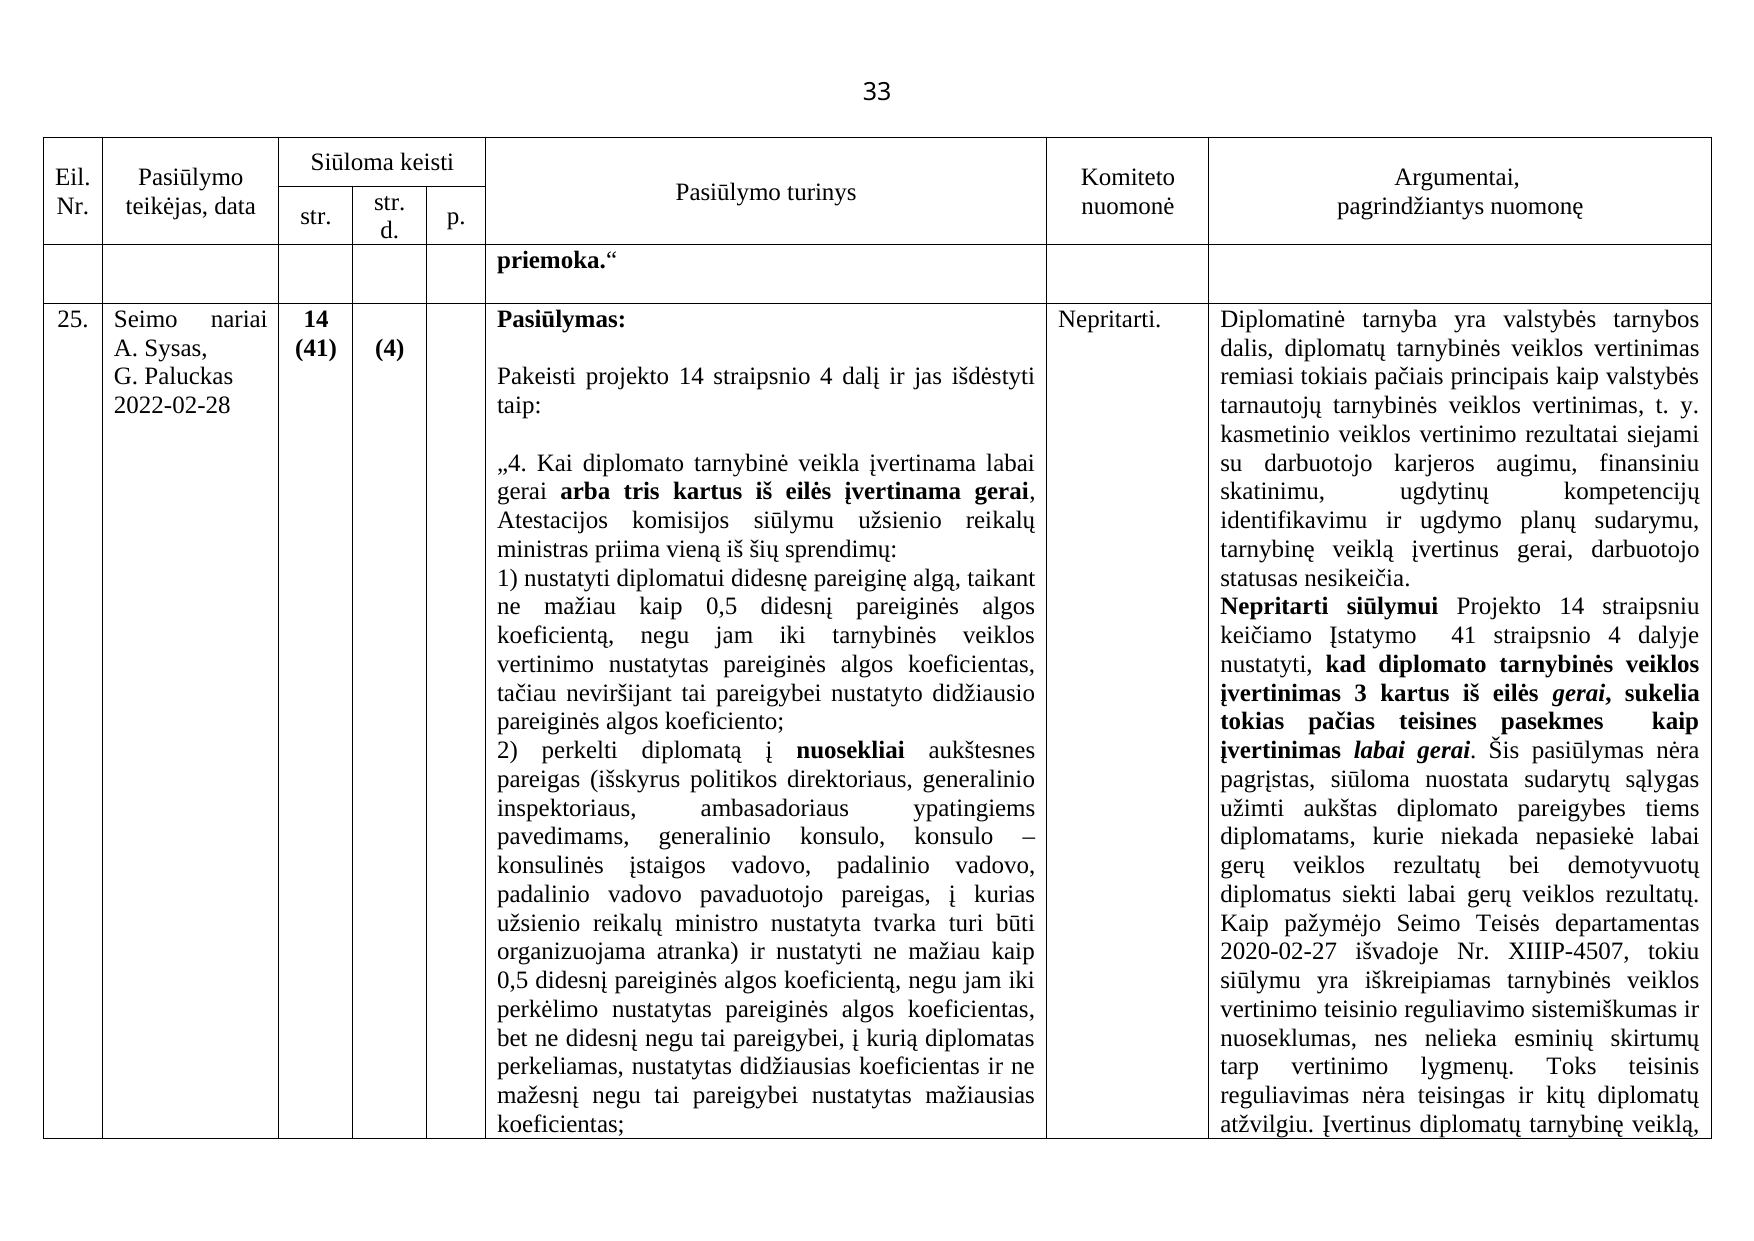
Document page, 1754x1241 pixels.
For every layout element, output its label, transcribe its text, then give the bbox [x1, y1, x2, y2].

table_header Pasiūlymo teikėjas, data [103, 138, 278, 244]
table_cell [427, 304, 485, 1138]
table_cell priemoka.“ [486, 245, 1046, 303]
table_cell [353, 245, 426, 303]
table_cell 14 (41) [279, 304, 352, 1138]
table_cell [1209, 245, 1711, 303]
table_cell Nepritarti. [1047, 304, 1208, 1138]
table_header Komiteto nuomonė [1047, 138, 1208, 244]
table_cell str. [279, 187, 352, 244]
table_cell p. [427, 187, 485, 244]
table_cell [279, 245, 352, 303]
table_header Siūloma keisti [279, 138, 485, 186]
table_cell [44, 245, 102, 303]
table_cell [103, 245, 278, 303]
table_cell Seimo nariai A. Sysas, G. Paluckas 2022-02-28 [103, 304, 278, 1138]
table_cell [1047, 245, 1208, 303]
table_cell Pasiūlymas: Pakeisti projekto 14 straipsnio 4 dalį ir jas išdėstyti taip: „4. Kai diplomato tarnybinė veikla įvertinama labai gerai arba tris kartus iš eilės įvertinama gerai, Atestacijos komisijos siūlymu užsienio reikalų ministras priima vieną iš šių sprendimų: 1) nustatyti diplomatui didesnę pareiginę algą, taikant ne mažiau kaip 0,5 didesnį pareiginės algos koeficientą, negu jam iki tarnybinės veiklos vertinimo nustatytas pareiginės algos koeficientas, tačiau neviršijant tai pareigybei nustatyto didžiausio pareiginės algos koeficiento; 2) perkelti diplomatą į nuosekliai aukštesnes pareigas (išskyrus politikos direktoriaus, generalinio inspektoriaus, ambasadoriaus ypatingiems pavedimams, generalinio konsulo, konsulo – konsulinės įstaigos vadovo, padalinio vadovo, padalinio vadovo pavaduotojo pareigas, į kurias užsienio reikalų ministro nustatyta tvarka turi būti organizuojama atranka) ir nustatyti ne mažiau kaip 0,5 didesnį pareiginės algos koeficientą, negu jam iki perkėlimo nustatytas pareiginės algos koeficientas, bet ne didesnį negu tai pareigybei, į kurią diplomatas perkeliamas, nustatytas didžiausias koeficientas ir ne mažesnį negu tai pareigybei nustatytas mažiausias koeficientas; [486, 304, 1046, 1138]
table_cell 25. [44, 304, 102, 1138]
table_cell (4) [353, 304, 426, 1138]
table_header Argumentai, pagrindžiantys nuomonę [1209, 138, 1711, 244]
table_header Pasiūlymo turinys [486, 138, 1046, 244]
table_cell Diplomatinė tarnyba yra valstybės tarnybos dalis, diplomatų tarnybinės veiklos vertinimas remiasi tokiais pačiais principais kaip valstybės tarnautojų tarnybinės veiklos vertinimas, t. y. kasmetinio veiklos vertinimo rezultatai siejami su darbuotojo karjeros augimu, finansiniu skatinimu, ugdytinų kompetencijų identifikavimu ir ugdymo planų sudarymu, tarnybinę veiklą įvertinus gerai, darbuotojo statusas nesikeičia. Nepritarti siūlymui Projekto 14 straipsniu keičiamo Įstatymo 41 straipsnio 4 dalyje nustatyti, kad diplomato tarnybinės veiklos įvertinimas 3 kartus iš eilės gerai, sukelia tokias pačias teisines pasekmes kaip įvertinimas labai gerai. Šis pasiūlymas nėra pagrįstas, siūloma nuostata sudarytų sąlygas užimti aukštas diplomato pareigybes tiems diplomatams, kurie niekada nepasiekė labai gerų veiklos rezultatų bei demotyvuotų diplomatus siekti labai gerų veiklos rezultatų. Kaip pažymėjo Seimo Teisės departamentas 2020-02-27 išvadoje Nr. XIIIP-4507, tokiu siūlymu yra iškreipiamas tarnybinės veiklos vertinimo teisinio reguliavimo sistemiškumas ir nuoseklumas, nes nelieka esminių skirtumų tarp vertinimo lygmenų. Toks teisinis reguliavimas nėra teisingas ir kitų diplomatų atžvilgiu. Įvertinus diplomatų tarnybinę veiklą, [1209, 304, 1711, 1138]
table_header Eil. Nr. [44, 138, 102, 244]
table_cell str. d. [353, 187, 426, 244]
table_cell [427, 245, 485, 303]
